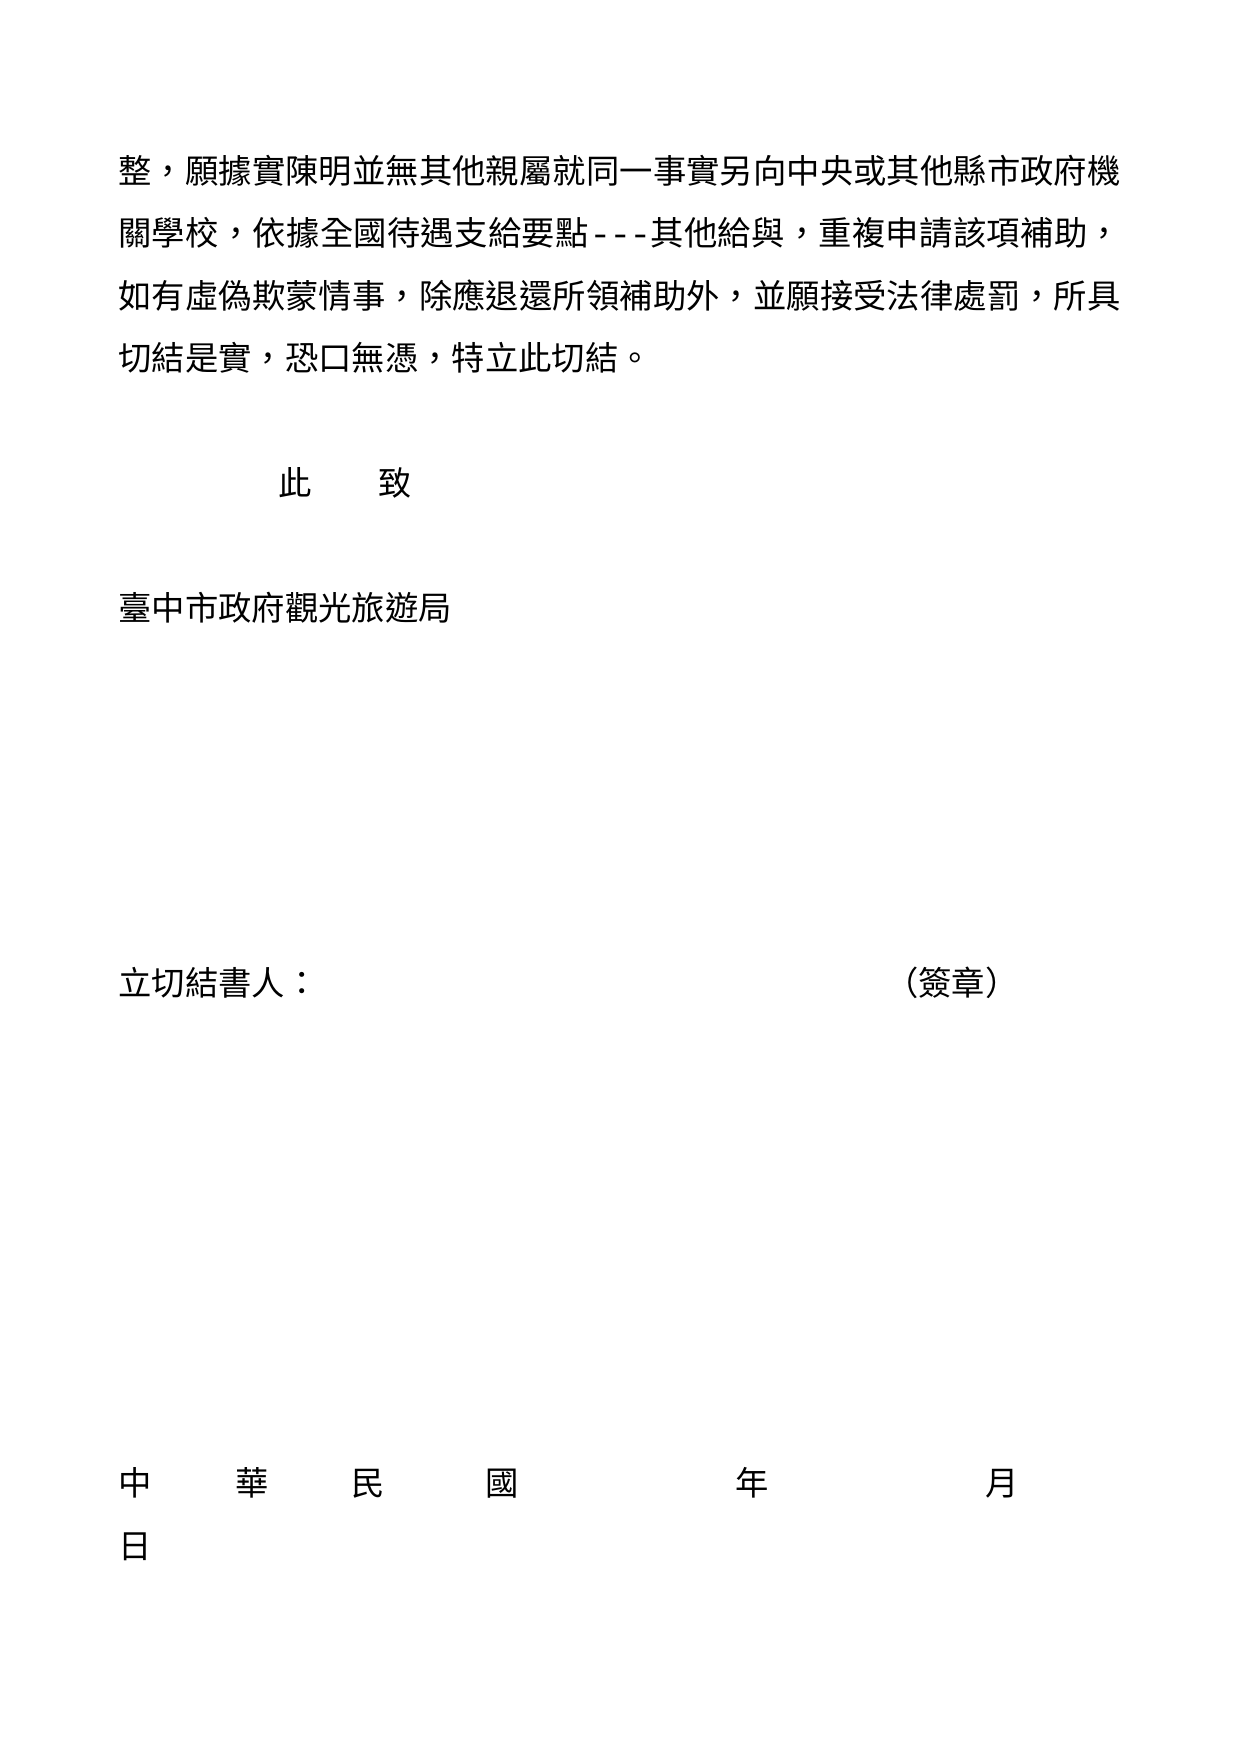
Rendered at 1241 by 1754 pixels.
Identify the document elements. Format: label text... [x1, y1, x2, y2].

text 臺中市政府觀光旅遊局 [118, 564, 1122, 627]
text 中 華 民 國 年 月 日 [118, 1439, 1122, 1564]
text 整，願據實陳明並無其他親屬就同一事實另向中央或其他縣市政府機關學校，依據全國待遇支給要點---其他給與，重複申請該項補助，如有虛偽欺蒙情事，除應退還所領補助外，並願接受法律處罰，所具切結是實，恐口無憑，特立此切結。 [118, 127, 1122, 377]
text 此 致 [118, 439, 1122, 502]
text 立切結書人： （簽章） [118, 939, 1122, 1002]
